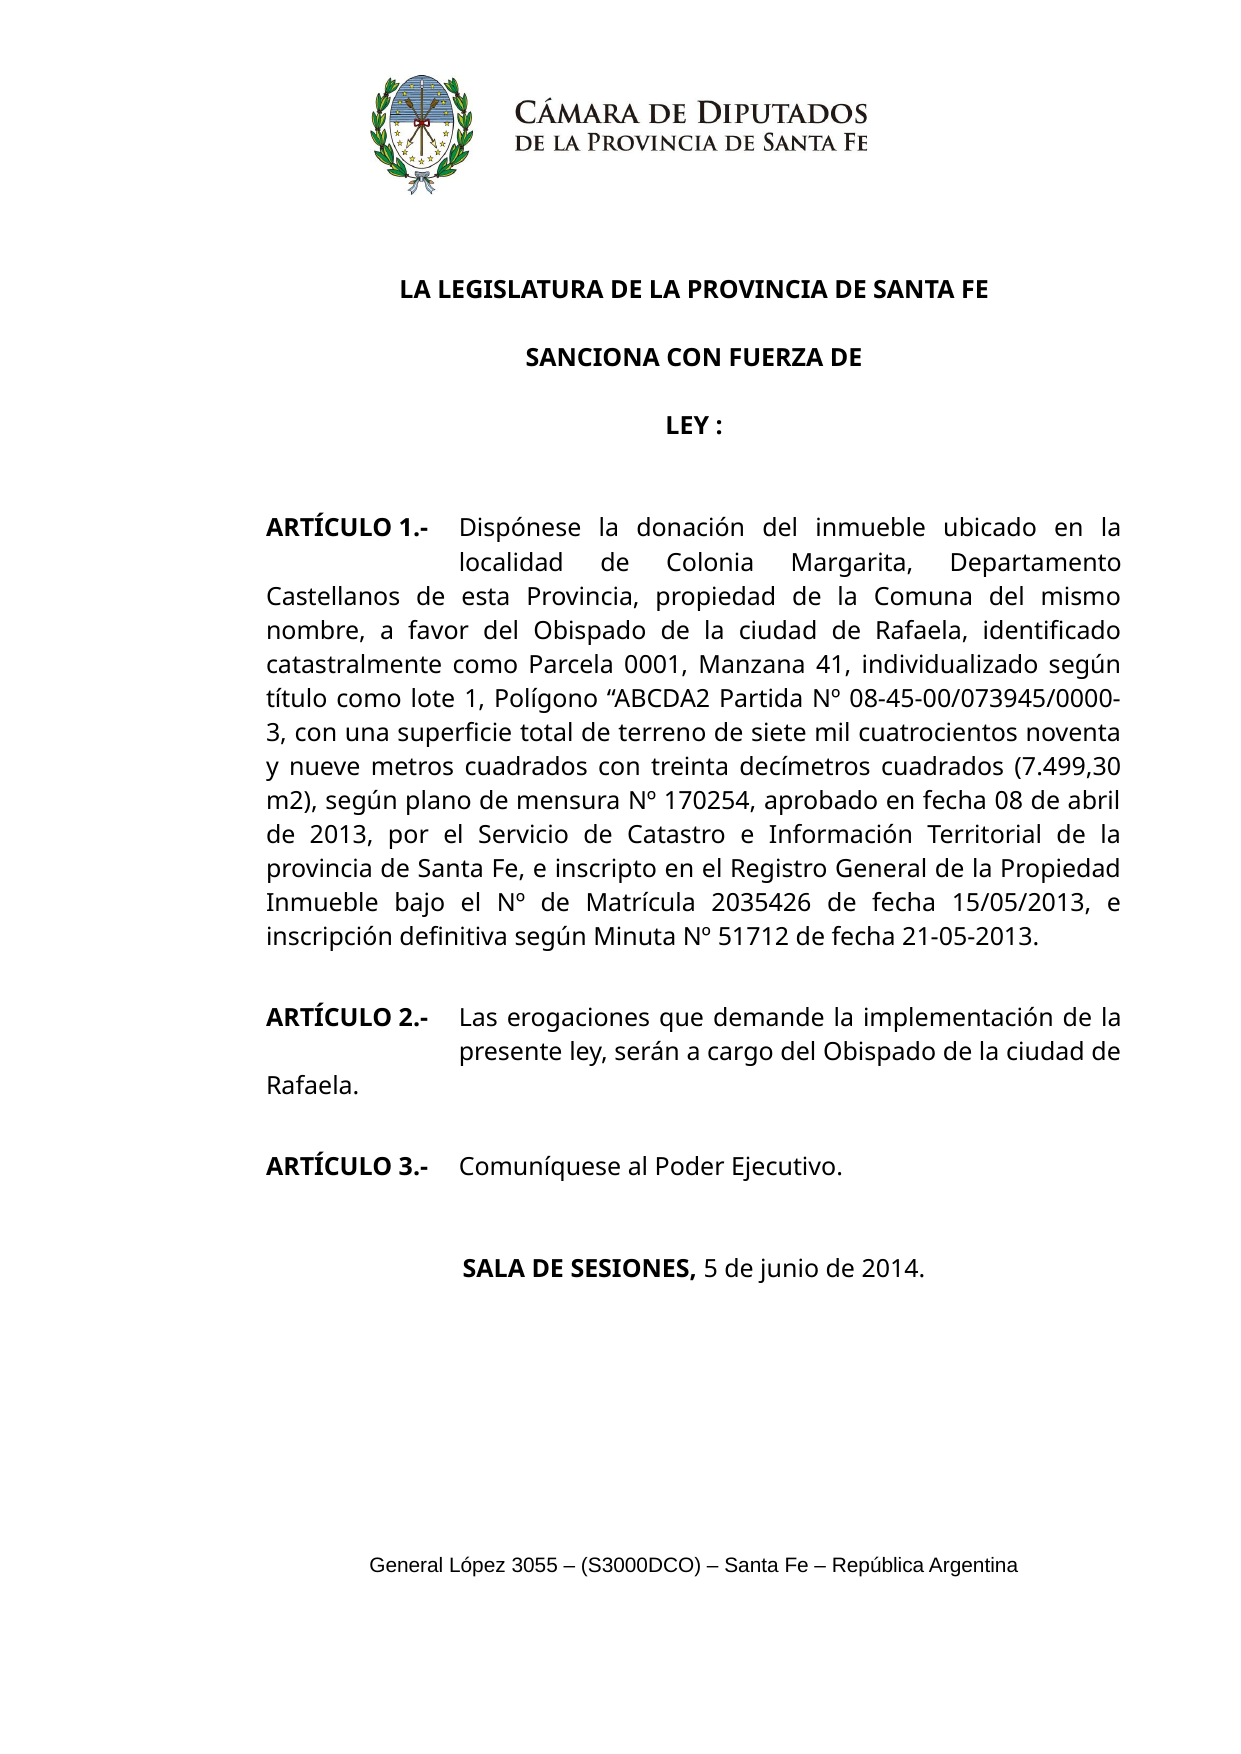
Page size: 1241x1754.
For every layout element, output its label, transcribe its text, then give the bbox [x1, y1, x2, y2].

text Comuníquese al Poder Ejecutivo. [458, 1148, 1122, 1182]
text LEY : [266, 408, 1122, 442]
text Las erogaciones que demande la implementación de la presente ley, serán a cargo del Obispado de la ciudad de Rafaela. [266, 999, 1122, 1102]
picture [370, 75, 868, 199]
table_header ARTÍCULO 2.- [266, 1000, 458, 1050]
text SANCIONA CON FUERZA DE [266, 340, 1122, 374]
table_header ARTÍCULO 1.- [266, 510, 458, 560]
text Dispónese la donación del inmueble ubicado en la localidad de Colonia Margarita, Departamento Castellanos de esta Provincia, propiedad de la Comuna del mismo nombre, a favor del Obispado de la ciudad de Rafaela, identificado catastralmente como Parcela 0001, Manzana 41, individualizado según título como lote 1, Polígono “ABCDA2 Partida Nº 08-45-00/073945/0000-3, con una superficie total de terreno de siete mil cuatrocientos noventa y nueve metros cuadrados con treinta decímetros cuadrados (7.499,30 m2), según plano de mensura Nº 170254, aprobado en fecha 08 de abril de 2013, por el Servicio de Catastro e Información Territorial de la provincia de Santa Fe, e inscripto en el Registro General de la Propiedad Inmueble bajo el Nº de Matrícula 2035426 de fecha 15/05/2013, e inscripción definitiva según Minuta Nº 51712 de fecha 21-05-2013. [266, 510, 1122, 953]
text LA LEGISLATURA DE LA PROVINCIA DE SANTA FE [266, 272, 1122, 306]
table_header ARTÍCULO 3.- [266, 1148, 458, 1198]
text SALA DE SESIONES, 5 de junio de 2014. [266, 1250, 1122, 1284]
